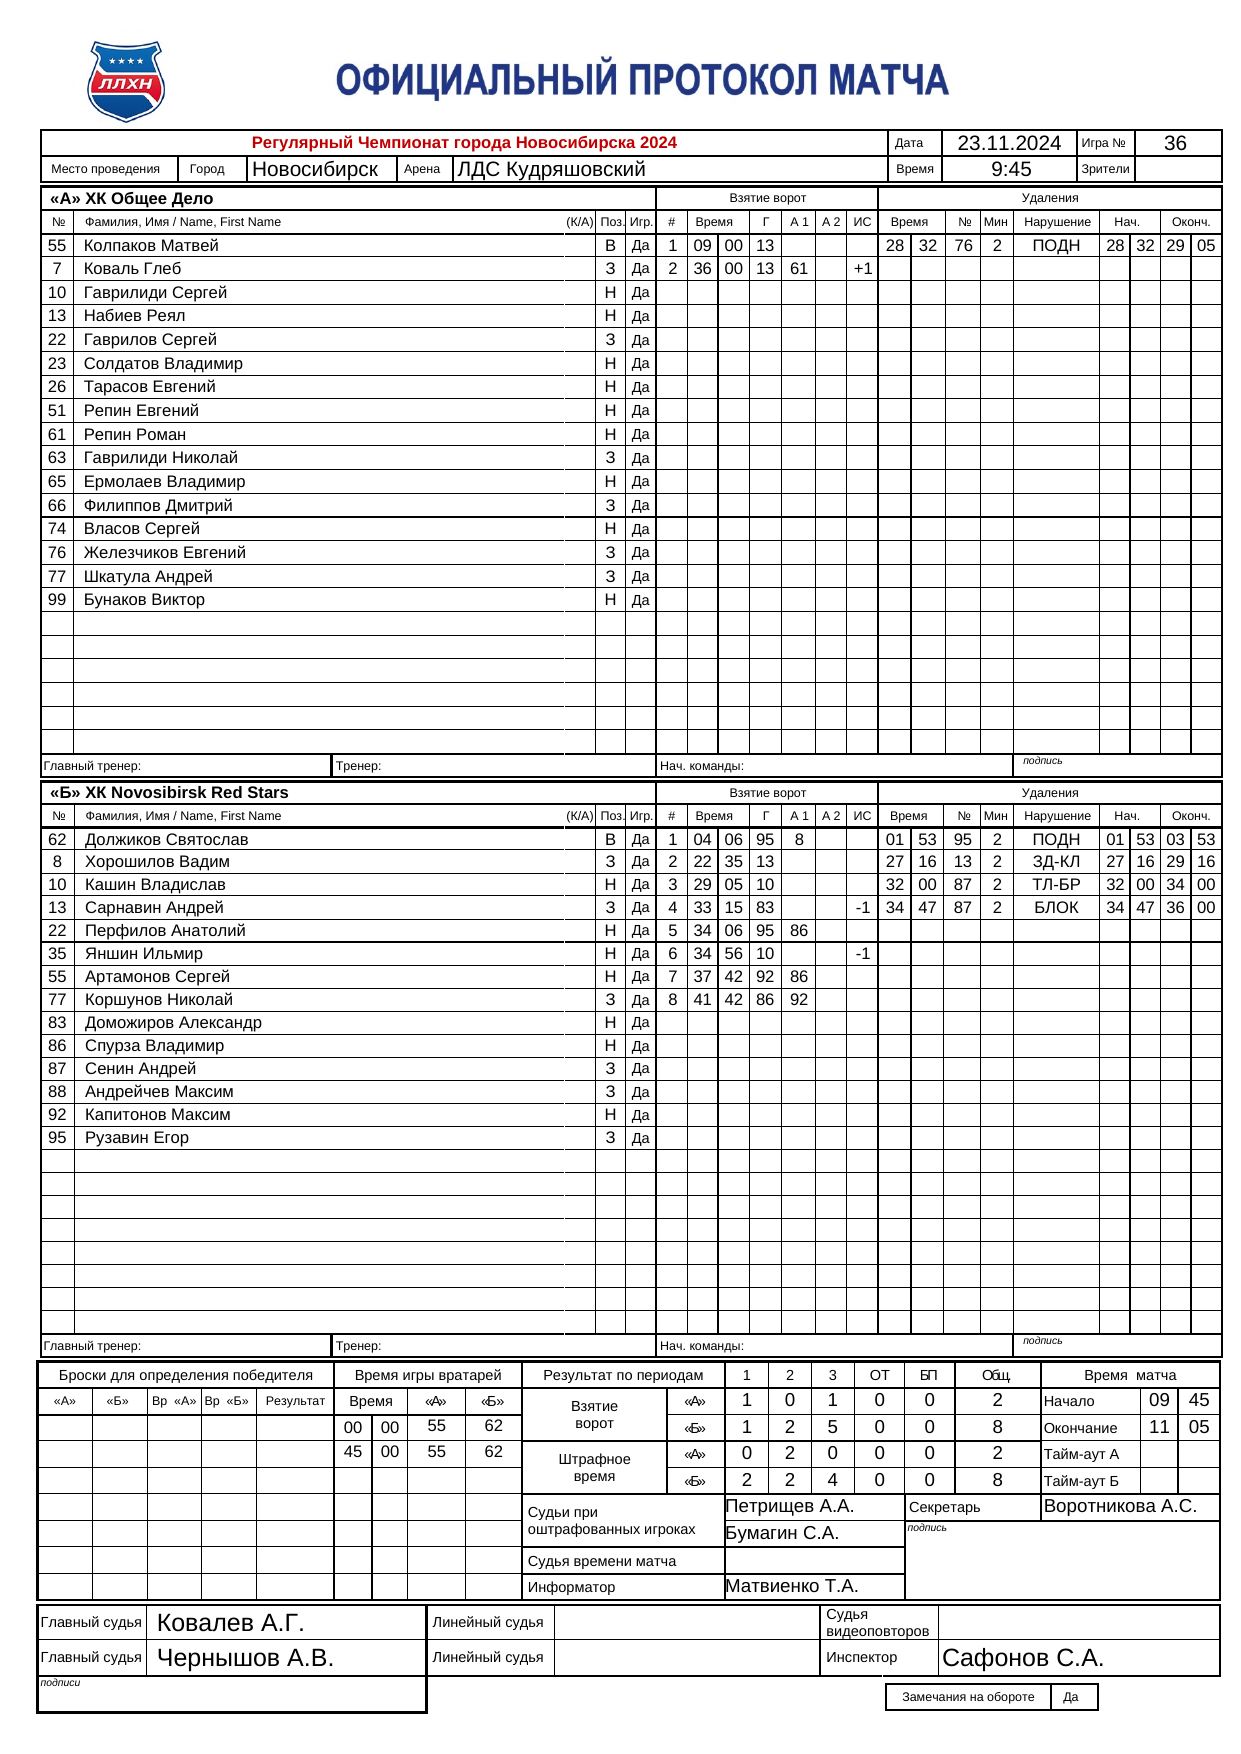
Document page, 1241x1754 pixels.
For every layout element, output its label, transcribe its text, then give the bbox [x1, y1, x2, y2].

table_cell Время [688, 211, 749, 233]
table_cell [816, 305, 846, 327]
table_cell 55 [42, 966, 74, 987]
table_cell [1192, 920, 1221, 941]
table_cell [750, 281, 781, 303]
table_cell З [596, 565, 625, 587]
table_cell Оконч. [1161, 805, 1221, 826]
table_cell Спурза Владимир [75, 1035, 564, 1057]
table_cell [596, 1173, 625, 1195]
table_cell [879, 1311, 910, 1333]
table_header Удаления [879, 188, 1221, 209]
table_cell [750, 1104, 781, 1126]
table_cell 00 [373, 1416, 407, 1440]
table_cell [750, 683, 781, 706]
table_cell [750, 612, 781, 634]
table_cell [719, 588, 749, 611]
table_cell [719, 1265, 749, 1287]
table_cell 95 [42, 1127, 74, 1149]
table_cell [782, 1127, 815, 1149]
table_cell [75, 1150, 564, 1172]
table_cell [946, 281, 980, 303]
table_cell [688, 518, 717, 540]
table_cell [657, 1311, 687, 1333]
table_cell [565, 1242, 595, 1264]
table_cell «А» [668, 1442, 724, 1467]
table_cell Да [626, 328, 655, 351]
table_cell Время [879, 211, 945, 233]
table_cell [981, 966, 1013, 987]
table_cell [981, 1242, 1013, 1264]
table_cell [750, 470, 781, 493]
table_cell [1100, 707, 1129, 729]
table_cell [428, 1677, 882, 1711]
table_cell [946, 588, 980, 611]
table_cell [816, 588, 846, 611]
table_cell 95 [750, 920, 781, 941]
table_cell [657, 707, 687, 729]
table_cell [782, 446, 815, 469]
table_cell [565, 1150, 595, 1172]
table_cell [750, 494, 781, 516]
table_cell [565, 943, 595, 964]
table_cell 00 [1192, 874, 1221, 895]
table_cell [782, 494, 815, 516]
table_cell [688, 1058, 717, 1079]
table_cell [847, 874, 877, 895]
table_cell [912, 612, 945, 634]
table_cell 10 [750, 943, 781, 964]
table_cell [148, 1468, 201, 1493]
table_cell [148, 1441, 201, 1467]
table_cell 10 [42, 874, 74, 895]
table_cell Да [626, 446, 655, 469]
table_cell [782, 423, 815, 445]
table_cell [816, 328, 846, 351]
table_cell 2 [956, 1389, 1040, 1413]
table_cell [750, 1288, 781, 1310]
table_header Удаления [879, 783, 1221, 803]
table_cell [1014, 470, 1099, 493]
table_cell 29 [688, 874, 717, 895]
table_cell [981, 588, 1013, 611]
table_cell [93, 1468, 147, 1493]
table_cell 05 [1192, 235, 1221, 256]
table_cell [1131, 1012, 1160, 1033]
table_cell [1131, 565, 1160, 587]
table_cell [750, 588, 781, 611]
table_cell [981, 920, 1013, 941]
table_cell 87 [944, 874, 980, 895]
table_header 23.11.2024 [943, 131, 1076, 155]
table_cell [1131, 257, 1160, 280]
table_cell Да [626, 235, 655, 256]
table_cell 2 [657, 257, 687, 280]
table_cell [1161, 730, 1190, 753]
table_cell [847, 636, 877, 658]
table_cell [847, 1012, 877, 1033]
table_cell [1100, 1035, 1129, 1057]
table_cell [1161, 446, 1190, 469]
table_cell [1014, 352, 1099, 374]
table_cell [1192, 1288, 1221, 1310]
table_cell [981, 1219, 1013, 1241]
table_cell [39, 1416, 92, 1440]
table_cell [816, 1035, 846, 1057]
table_cell [565, 920, 595, 941]
table_cell [719, 1196, 749, 1218]
table_cell [750, 1127, 781, 1149]
table_cell Да [626, 399, 655, 422]
table_cell [782, 850, 815, 872]
table_cell [946, 305, 980, 327]
table_cell [719, 1219, 749, 1241]
table_header 2 [769, 1363, 811, 1387]
table_cell Судья видеоповторов [821, 1606, 938, 1639]
table_cell [75, 1219, 564, 1241]
table_cell 88 [42, 1081, 74, 1103]
table_cell [1192, 352, 1221, 374]
table_cell [782, 1311, 815, 1333]
table_cell [782, 1012, 815, 1033]
table_cell [816, 494, 846, 516]
table_cell [816, 989, 846, 1011]
table_cell Нарушение [1014, 805, 1099, 826]
table_cell [42, 1173, 74, 1195]
table_cell [657, 281, 687, 303]
table_cell Гаврилов Сергей [74, 328, 564, 351]
table_cell [883, 1677, 1220, 1681]
table_cell [816, 1058, 846, 1079]
table_cell [946, 518, 980, 540]
table_cell 32 [879, 874, 910, 895]
table_cell Да [626, 850, 655, 872]
table_cell [74, 683, 564, 706]
table_cell [782, 518, 815, 540]
table_cell [257, 1494, 333, 1520]
table_cell [719, 494, 749, 516]
table_cell [912, 423, 945, 445]
table_cell 0 [855, 1415, 904, 1440]
table_cell [1161, 494, 1190, 516]
table_cell Да [626, 376, 655, 398]
table_cell [847, 730, 877, 753]
table_cell 47 [912, 896, 943, 918]
table_cell [148, 1574, 201, 1599]
table_cell [1192, 541, 1221, 564]
table_cell Да [626, 1104, 655, 1126]
table_cell Да [626, 966, 655, 987]
table_cell [565, 874, 595, 895]
table_cell [373, 1468, 407, 1493]
table_cell [42, 1219, 74, 1241]
table_cell [912, 376, 945, 398]
table_cell [1100, 683, 1129, 706]
table_cell [1161, 399, 1190, 422]
table_cell [912, 1311, 943, 1333]
table_cell [688, 1104, 717, 1126]
table_cell [1014, 1150, 1099, 1172]
table_cell [912, 1012, 943, 1033]
table_cell 13 [42, 305, 73, 327]
table_cell Фамилия, Имя / Name, First Name [75, 805, 565, 826]
table_cell Нач. команды: [657, 755, 1012, 776]
table_cell [847, 281, 877, 303]
table_cell [879, 1058, 910, 1079]
table_cell [981, 376, 1013, 398]
table_cell [42, 659, 73, 682]
table_cell [1100, 376, 1129, 398]
table_cell [981, 257, 1013, 280]
table_cell [1161, 1311, 1190, 1333]
table_cell [1014, 920, 1099, 941]
table_cell [719, 1012, 749, 1033]
table_cell [879, 352, 910, 374]
table_cell [1014, 1127, 1099, 1149]
table_cell [847, 966, 877, 987]
table_cell [816, 376, 846, 398]
table_cell 74 [42, 518, 73, 540]
table_cell [93, 1494, 147, 1520]
table_cell [1100, 943, 1129, 964]
table_cell «А» [668, 1389, 724, 1413]
table_cell Рузавин Егор [75, 1127, 564, 1149]
table_cell Н [596, 376, 625, 398]
table_cell [879, 257, 910, 280]
table_cell [946, 707, 980, 729]
table_cell [93, 1574, 147, 1599]
table_cell 33 [688, 896, 717, 918]
table_cell [816, 1012, 846, 1033]
table_cell 62 [466, 1441, 521, 1467]
table_header Время игры вратарей [335, 1363, 521, 1387]
table_cell [981, 352, 1013, 374]
table_cell [1192, 281, 1221, 303]
table_cell [1131, 1081, 1160, 1103]
table_cell [1014, 1173, 1099, 1195]
table_cell [816, 565, 846, 587]
table_cell Оконч. [1161, 211, 1221, 233]
table_cell [847, 1150, 877, 1172]
table_cell 16 [912, 850, 943, 872]
table_cell [1014, 446, 1099, 469]
table_cell [1192, 1150, 1221, 1172]
table_cell [1100, 470, 1129, 493]
table_cell [626, 659, 655, 682]
table_cell [847, 1127, 877, 1149]
table_cell [912, 328, 945, 351]
table_cell [1100, 1173, 1129, 1195]
table_cell [688, 399, 717, 422]
table_cell [750, 446, 781, 469]
table_cell [782, 281, 815, 303]
table_cell [981, 1196, 1013, 1218]
table_cell [1161, 565, 1190, 587]
table_cell Капитонов Максим [75, 1104, 564, 1126]
table_cell 32 [1131, 235, 1160, 256]
table_cell [816, 920, 846, 941]
table_cell [847, 1311, 877, 1333]
table_cell [1014, 1035, 1099, 1057]
table_header БП [905, 1363, 954, 1387]
table_cell Результат [257, 1389, 333, 1413]
table_cell 32 [1100, 874, 1129, 895]
table_cell 86 [42, 1035, 74, 1057]
table_cell Нач. команды: [657, 1335, 1012, 1356]
table_cell [946, 328, 980, 351]
table_cell Да [626, 281, 655, 303]
table_cell [1100, 494, 1129, 516]
table_cell [782, 1265, 815, 1287]
table_cell [981, 328, 1013, 351]
table_cell [847, 1081, 877, 1103]
table_cell З [596, 446, 625, 469]
table_cell [74, 730, 564, 753]
table_cell [912, 257, 945, 280]
table_cell [1192, 376, 1221, 398]
table_cell [782, 1196, 815, 1218]
table_cell [944, 966, 980, 987]
table_cell [1100, 730, 1129, 753]
table_cell [688, 683, 717, 706]
table_cell [626, 1242, 655, 1264]
table_cell [816, 541, 846, 564]
table_cell [912, 494, 945, 516]
table_cell Да [626, 541, 655, 564]
table_cell [782, 470, 815, 493]
table_cell 42 [719, 966, 749, 987]
table_cell [1192, 1012, 1221, 1033]
table_cell [981, 1265, 1013, 1287]
table_cell [1131, 1127, 1160, 1149]
table_cell [657, 683, 687, 706]
table_cell [816, 1219, 846, 1241]
table_cell [657, 1035, 687, 1057]
table_cell [1014, 399, 1099, 422]
table_cell [816, 966, 846, 987]
table_cell Да [626, 1127, 655, 1149]
table_cell [1161, 1265, 1190, 1287]
table_cell [946, 730, 980, 753]
table_cell [981, 1288, 1013, 1310]
table_header ОТ [855, 1363, 904, 1387]
table_cell [912, 1104, 943, 1126]
table_cell 1 [812, 1389, 854, 1413]
table_cell 5 [657, 920, 687, 941]
table_cell [565, 281, 595, 303]
table_cell подпись [1014, 1335, 1221, 1356]
table_cell [1100, 1058, 1129, 1079]
table_cell 37 [688, 966, 717, 987]
table_cell 35 [42, 943, 74, 964]
table_cell 35 [719, 850, 749, 872]
table_cell А 2 [816, 805, 846, 826]
table_cell [1014, 423, 1099, 445]
table_cell [1100, 1150, 1129, 1172]
table_cell [1100, 305, 1129, 327]
table_cell [688, 1081, 717, 1103]
table_cell [719, 423, 749, 445]
table_cell [1100, 588, 1129, 611]
table_cell [565, 352, 595, 374]
table_cell [39, 1521, 92, 1546]
table_cell [688, 1311, 717, 1333]
table_cell [1179, 1441, 1219, 1467]
table_cell «Б» [93, 1389, 147, 1413]
table_cell [74, 707, 564, 729]
table_cell [879, 399, 910, 422]
table_header Общ. [956, 1363, 1040, 1387]
table_cell [688, 541, 717, 564]
table_cell Набиев Реял [74, 305, 564, 327]
table_cell [981, 707, 1013, 729]
table_cell Н [596, 423, 625, 445]
table_cell [1161, 328, 1190, 351]
table_cell [719, 1288, 749, 1310]
table_cell [1014, 943, 1099, 964]
table_cell [782, 1058, 815, 1079]
table_cell [946, 683, 980, 706]
table_cell З [596, 328, 625, 351]
table_cell 7 [657, 966, 687, 987]
table_cell [726, 1548, 904, 1573]
table_cell [202, 1468, 256, 1493]
table_cell [42, 1288, 74, 1310]
table_cell [946, 636, 980, 658]
table_cell [719, 565, 749, 587]
table_cell [719, 1035, 749, 1057]
table_cell [1192, 730, 1221, 753]
table_cell Главный судья [39, 1640, 146, 1675]
table_cell [912, 659, 945, 682]
table_cell [782, 588, 815, 611]
table_cell Нач. [1100, 805, 1160, 826]
table_cell [1161, 1196, 1190, 1218]
table_cell [847, 376, 877, 398]
table_cell [981, 305, 1013, 327]
table_cell [596, 612, 625, 634]
table_cell [42, 1242, 74, 1264]
table_cell Н [596, 874, 625, 895]
table_cell 87 [944, 896, 980, 918]
table_cell З [596, 989, 625, 1011]
table_cell [202, 1441, 256, 1467]
table_cell [565, 1219, 595, 1241]
table_cell [1100, 659, 1129, 682]
table_header Взятие ворот [657, 783, 877, 803]
table_cell А 1 [782, 211, 815, 233]
table_cell [847, 1219, 877, 1241]
table_cell [847, 850, 877, 872]
table_cell [946, 612, 980, 634]
table_cell [565, 896, 595, 918]
table_cell [719, 1242, 749, 1264]
table_cell 10 [750, 874, 781, 895]
table_cell [565, 423, 595, 445]
table_cell [42, 1196, 74, 1218]
table_cell [944, 943, 980, 964]
table_cell Хорошилов Вадим [75, 850, 564, 872]
table_cell [657, 730, 687, 753]
table_cell Судьи при оштрафованных игроках [523, 1495, 724, 1546]
table_cell [626, 1150, 655, 1172]
table_cell ПОДН [1014, 829, 1099, 849]
table_cell [750, 305, 781, 327]
table_cell [1014, 1288, 1099, 1310]
table_cell 22 [688, 850, 717, 872]
table_cell Тренер: [333, 755, 655, 776]
table_cell [1131, 943, 1160, 964]
table_cell 55 [408, 1416, 465, 1440]
table_cell [847, 305, 877, 327]
table_cell [912, 1173, 943, 1195]
table_cell [1161, 683, 1190, 706]
table_cell [750, 328, 781, 351]
table_cell 86 [782, 966, 815, 987]
table_cell 28 [879, 235, 910, 256]
table_cell Колпаков Матвей [74, 235, 564, 256]
table_cell 77 [42, 989, 74, 1011]
table_cell [335, 1521, 371, 1546]
table_cell [912, 1081, 943, 1103]
table_cell 53 [1192, 829, 1221, 849]
table_cell Да [626, 1012, 655, 1033]
table_cell 0 [905, 1415, 954, 1440]
table_cell 1 [726, 1415, 768, 1440]
table_cell 2 [981, 829, 1013, 849]
table_cell [879, 636, 910, 658]
table_cell [1014, 1242, 1099, 1264]
table_cell [816, 896, 846, 918]
table_cell [847, 446, 877, 469]
table_cell [1131, 305, 1160, 327]
table_cell 34 [688, 920, 717, 941]
table_cell Да [626, 518, 655, 540]
table_cell [565, 1173, 595, 1195]
table_cell [657, 1288, 687, 1310]
table_cell [688, 588, 717, 611]
table_cell [981, 1058, 1013, 1079]
table_cell [1131, 1219, 1160, 1241]
table_cell [981, 1035, 1013, 1057]
table_cell [782, 1081, 815, 1103]
table_cell [688, 470, 717, 493]
table_cell [944, 1265, 980, 1287]
table_cell Окончание [1042, 1415, 1140, 1440]
table_cell 4 [657, 896, 687, 918]
table_cell 06 [719, 829, 749, 849]
table_cell [626, 707, 655, 729]
table_cell [596, 1219, 625, 1241]
table_cell [1161, 281, 1190, 303]
table_cell [816, 423, 846, 445]
table_cell Репин Евгений [74, 399, 564, 422]
table_cell [944, 1012, 980, 1033]
table_cell [912, 399, 945, 422]
table_cell [879, 1219, 910, 1241]
table_cell [657, 1242, 687, 1264]
table_cell [1131, 1196, 1160, 1218]
table_cell ПОДН [1014, 235, 1099, 256]
table_cell [42, 707, 73, 729]
table_cell [1100, 1288, 1129, 1310]
table_cell [912, 920, 943, 941]
table_cell [719, 1173, 749, 1195]
table_cell [946, 352, 980, 374]
table_cell [750, 1311, 781, 1333]
table_cell [335, 1574, 371, 1599]
table_cell 01 [1100, 829, 1129, 849]
table_cell [816, 1196, 846, 1218]
table_cell [782, 1173, 815, 1195]
table_cell 01 [879, 829, 910, 849]
table_cell Линейный судья [428, 1606, 554, 1639]
table_cell [1100, 966, 1129, 987]
table_cell [1161, 612, 1190, 634]
table_cell [944, 1127, 980, 1149]
table_cell [1192, 1265, 1221, 1287]
table_cell Главный тренер: [42, 755, 330, 776]
table_cell [782, 1242, 815, 1264]
table_cell [1192, 1173, 1221, 1195]
table_cell [1099, 1682, 1220, 1711]
table_cell [1192, 612, 1221, 634]
table_cell [373, 1494, 407, 1520]
table_cell Н [596, 1035, 625, 1057]
table_cell Игр. [626, 211, 655, 233]
table_cell [657, 328, 687, 351]
table_cell [626, 1265, 655, 1287]
table_cell [1131, 730, 1160, 753]
table_cell [750, 423, 781, 445]
table_cell [816, 1150, 846, 1172]
table_cell [39, 1547, 92, 1573]
table_cell 13 [750, 850, 781, 872]
table_cell «А» [408, 1389, 465, 1413]
table_cell [782, 1104, 815, 1126]
table_cell [847, 612, 877, 634]
table_cell [816, 1081, 846, 1103]
table_cell [981, 446, 1013, 469]
table_cell [879, 305, 910, 327]
table_cell 77 [42, 565, 73, 587]
table_cell 2 [981, 874, 1013, 895]
table_cell [565, 1035, 595, 1057]
table_cell Да [626, 989, 655, 1011]
table_cell [1161, 920, 1190, 941]
table_cell [847, 707, 877, 729]
table_cell 45 [1179, 1389, 1219, 1413]
table_cell ТЛ-БР [1014, 874, 1099, 895]
table_cell 05 [719, 874, 749, 895]
table_cell [912, 707, 945, 729]
table_cell [719, 707, 749, 729]
table_cell [816, 1242, 846, 1264]
table_cell 0 [905, 1442, 954, 1467]
table_cell [879, 281, 910, 303]
table_cell [565, 541, 595, 564]
table_cell [555, 1640, 819, 1675]
table_cell [750, 659, 781, 682]
table_cell [939, 1606, 1219, 1639]
table_cell 66 [42, 494, 73, 516]
table_cell Новосибирск [248, 157, 396, 181]
table_cell [1014, 707, 1099, 729]
table_cell [657, 565, 687, 587]
table_cell [657, 1012, 687, 1033]
table_cell 87 [42, 1058, 74, 1079]
table_cell 0 [905, 1468, 954, 1493]
table_cell 36 [1161, 896, 1190, 918]
table_cell 83 [42, 1012, 74, 1033]
table_cell [202, 1547, 256, 1573]
table_cell [912, 1219, 943, 1241]
table_cell [93, 1416, 147, 1440]
table_cell [626, 636, 655, 658]
table_cell [1141, 1468, 1177, 1493]
table_cell [879, 328, 910, 351]
table_cell [847, 494, 877, 516]
table_cell [879, 541, 910, 564]
table_cell Н [596, 920, 625, 941]
table_cell 05 [1179, 1415, 1219, 1440]
table_cell [688, 1127, 717, 1149]
table_cell [750, 399, 781, 422]
table_cell [750, 565, 781, 587]
table_cell [782, 1035, 815, 1057]
table_cell [1131, 1104, 1160, 1126]
table_cell [847, 920, 877, 941]
table_cell Филиппов Дмитрий [74, 494, 564, 516]
table_cell -1 [847, 896, 877, 918]
table_cell 22 [42, 328, 73, 351]
table_cell [750, 707, 781, 729]
table_cell [74, 659, 564, 682]
table_cell [565, 305, 595, 327]
table_cell 3 [657, 874, 687, 895]
table_cell [719, 305, 749, 327]
table_cell [565, 659, 595, 682]
table_cell [944, 1311, 980, 1333]
table_cell Н [596, 281, 625, 303]
table_cell Город [179, 157, 246, 181]
table_cell [1014, 281, 1099, 303]
table_cell [981, 470, 1013, 493]
table_cell [847, 659, 877, 682]
table_cell [565, 470, 595, 493]
table_cell [1131, 470, 1160, 493]
table_cell 1 [726, 1389, 768, 1413]
table_cell [879, 612, 910, 634]
picture [5, 28, 1179, 129]
table_cell [750, 636, 781, 658]
table_cell 00 [719, 257, 749, 280]
table_cell [1131, 423, 1160, 445]
table_cell Информатор [523, 1575, 724, 1599]
table_cell [946, 565, 980, 587]
table_cell 8 [42, 850, 74, 872]
table_cell [42, 730, 73, 753]
table_cell [981, 565, 1013, 587]
table_cell [879, 989, 910, 1011]
table_cell [946, 399, 980, 422]
table_cell [847, 1173, 877, 1195]
table_cell [1161, 1288, 1190, 1310]
table_cell [1014, 1265, 1099, 1287]
table_cell Н [596, 305, 625, 327]
table_cell [1161, 966, 1190, 987]
table_cell Бунаков Виктор [74, 588, 564, 611]
table_cell [912, 1150, 943, 1172]
table_cell [946, 446, 980, 469]
table_cell [1161, 423, 1190, 445]
table_cell 41 [688, 989, 717, 1011]
table_cell [912, 446, 945, 469]
table_cell ИС [847, 805, 877, 826]
table_cell Матвиенко Т.А. [726, 1575, 904, 1599]
table_cell 13 [750, 257, 781, 280]
table_cell 13 [42, 896, 74, 918]
table_cell [816, 730, 846, 753]
table_cell [879, 588, 910, 611]
table_cell А 2 [816, 211, 846, 233]
table_cell [946, 494, 980, 516]
table_cell [657, 1219, 687, 1241]
table_cell [688, 1265, 717, 1287]
table_cell 8 [782, 829, 815, 849]
table_cell Перфилов Анатолий [75, 920, 564, 941]
table_cell [257, 1547, 333, 1573]
table_cell [816, 399, 846, 422]
table_cell [565, 707, 595, 729]
table_cell [657, 1196, 687, 1218]
table_cell [1131, 659, 1160, 682]
table_cell [657, 659, 687, 682]
table_cell [816, 612, 846, 634]
table_cell [782, 305, 815, 327]
table_cell БЛОК [1014, 896, 1099, 918]
table_cell 55 [42, 235, 73, 256]
table_cell Коваль Глеб [74, 257, 564, 280]
table_cell [688, 707, 717, 729]
table_cell [1192, 659, 1221, 682]
table_cell [657, 352, 687, 374]
table_cell [1161, 1104, 1190, 1126]
table_cell [879, 1035, 910, 1057]
table_cell 62 [466, 1416, 521, 1440]
table_cell [879, 1173, 910, 1195]
table_cell подпись [906, 1522, 1219, 1599]
table_cell [750, 1012, 781, 1033]
table_cell [981, 683, 1013, 706]
table_cell Власов Сергей [74, 518, 564, 540]
table_cell [981, 1127, 1013, 1149]
table_cell [782, 1219, 815, 1241]
table_cell [981, 1173, 1013, 1195]
table_cell [1100, 565, 1129, 587]
table_cell [847, 1265, 877, 1287]
table_cell Н [596, 399, 625, 422]
table_cell З [596, 896, 625, 918]
table_cell [816, 829, 846, 849]
table_cell [1131, 446, 1160, 469]
table_cell [1131, 494, 1160, 516]
table_header Да [1052, 1685, 1097, 1709]
table_cell [202, 1416, 256, 1440]
table_cell [408, 1547, 465, 1573]
table_cell [879, 1265, 910, 1287]
table_cell [847, 989, 877, 1011]
table_cell [944, 920, 980, 941]
table_cell [565, 446, 595, 469]
table_cell [1192, 494, 1221, 516]
table_cell [1014, 257, 1099, 280]
table_cell [1131, 1058, 1160, 1079]
table_cell Мин [981, 211, 1013, 233]
table_cell [565, 235, 595, 256]
table_cell [847, 1196, 877, 1218]
table_cell [847, 541, 877, 564]
table_cell [750, 1173, 781, 1195]
table_header Результат по периодам [523, 1363, 724, 1387]
table_cell [981, 989, 1013, 1011]
table_cell Чернышов А.В. [147, 1640, 425, 1675]
table_cell [626, 612, 655, 634]
table_cell [944, 989, 980, 1011]
table_cell [93, 1441, 147, 1467]
table_cell 03 [1161, 829, 1190, 849]
table_cell [74, 612, 564, 634]
table_cell [626, 1288, 655, 1310]
table_cell [719, 636, 749, 658]
table_cell [1100, 1196, 1129, 1218]
table_cell [1192, 399, 1221, 422]
table_cell [981, 1012, 1013, 1033]
table_cell [657, 1127, 687, 1149]
table_cell [1161, 470, 1190, 493]
table_cell [565, 565, 595, 587]
table_cell 00 [719, 235, 749, 256]
table_cell [912, 636, 945, 658]
table_cell [782, 896, 815, 918]
table_cell [1161, 1242, 1190, 1264]
table_cell [816, 683, 846, 706]
table_cell [879, 470, 910, 493]
table_cell 76 [42, 541, 73, 564]
table_cell [750, 730, 781, 753]
table_cell [1014, 659, 1099, 682]
table_cell [1192, 707, 1221, 729]
table_cell Да [626, 943, 655, 964]
table_cell [782, 328, 815, 351]
table_cell [1131, 1035, 1160, 1057]
table_cell [879, 565, 910, 587]
table_cell [657, 376, 687, 398]
table_cell Ковалев А.Г. [147, 1606, 425, 1639]
table_cell [981, 423, 1013, 445]
table_cell 47 [1131, 896, 1160, 918]
table_cell 8 [657, 989, 687, 1011]
table_cell [981, 541, 1013, 564]
table_cell [688, 1242, 717, 1264]
table_cell [750, 352, 781, 374]
table_cell [816, 352, 846, 374]
table_header «А» ХК Общее Дело [42, 188, 655, 209]
table_cell # [657, 805, 687, 826]
table_cell [719, 683, 749, 706]
table_cell [688, 1035, 717, 1057]
table_cell ЛДС Кудряшовский [454, 157, 887, 181]
table_cell [688, 305, 717, 327]
table_cell Время [688, 805, 749, 826]
table_cell [1141, 1441, 1177, 1467]
table_cell [912, 352, 945, 374]
table_cell [1131, 707, 1160, 729]
table_cell Арена [398, 157, 452, 181]
table_cell [944, 1288, 980, 1310]
table_cell [946, 423, 980, 445]
table_cell [912, 588, 945, 611]
table_cell (К/А) [565, 211, 595, 233]
table_cell 95 [750, 829, 781, 849]
table_cell Кашин Владислав [75, 874, 564, 895]
table_cell [257, 1416, 333, 1440]
table_cell [750, 1058, 781, 1079]
table_cell [981, 494, 1013, 516]
table_cell 11 [1141, 1415, 1177, 1440]
table_cell [912, 730, 945, 753]
table_cell [657, 541, 687, 564]
table_cell [816, 659, 846, 682]
table_cell 55 [408, 1441, 465, 1467]
table_cell 27 [879, 850, 910, 872]
table_cell [782, 683, 815, 706]
table_cell [750, 1196, 781, 1218]
table_cell [782, 235, 815, 256]
table_cell [596, 1288, 625, 1310]
table_cell [1014, 683, 1099, 706]
table_cell [1131, 966, 1160, 987]
table_cell [93, 1521, 147, 1546]
table_cell Гаврилиди Сергей [74, 281, 564, 303]
table_cell [719, 541, 749, 564]
table_cell [657, 1150, 687, 1172]
table_cell Да [626, 352, 655, 374]
table_cell [657, 399, 687, 422]
table_cell 00 [1131, 874, 1160, 895]
table_cell [981, 659, 1013, 682]
table_cell [750, 1150, 781, 1172]
table_cell 61 [782, 257, 815, 280]
table_cell 0 [812, 1442, 854, 1467]
table_cell [1014, 636, 1099, 658]
table_cell [816, 1173, 846, 1195]
table_cell [912, 966, 943, 987]
table_cell [782, 565, 815, 587]
table_cell Да [626, 1081, 655, 1103]
table_cell 6 [657, 943, 687, 964]
table_cell [596, 636, 625, 658]
table_cell [565, 850, 595, 872]
table_cell Место проведения [42, 157, 177, 181]
table_header 1 [726, 1363, 768, 1387]
table_cell 53 [912, 829, 943, 849]
table_cell [1161, 989, 1190, 1011]
table_cell [912, 281, 945, 303]
table_cell [782, 612, 815, 634]
table_cell [688, 376, 717, 398]
table_cell [657, 470, 687, 493]
table_cell [1131, 1150, 1160, 1172]
table_cell [1192, 943, 1221, 964]
table_cell 29 [1161, 850, 1190, 872]
table_cell Гаврилиди Николай [74, 446, 564, 469]
table_cell 10 [42, 281, 73, 303]
table_cell 0 [769, 1389, 811, 1413]
table_cell [42, 1150, 74, 1172]
table_cell [626, 1219, 655, 1241]
table_cell [1131, 352, 1160, 374]
table_cell [257, 1468, 333, 1493]
table_cell [816, 943, 846, 964]
table_cell № [946, 211, 980, 233]
table_cell [1131, 1265, 1160, 1287]
table_cell [879, 494, 910, 516]
table_cell [816, 446, 846, 469]
table_cell [1192, 1242, 1221, 1264]
table_cell [596, 1196, 625, 1218]
table_cell Да [626, 1058, 655, 1079]
table_cell [1014, 565, 1099, 587]
table_cell [879, 1242, 910, 1264]
table_cell 9:45 [943, 157, 1076, 181]
table_cell [719, 518, 749, 540]
table_cell [1131, 588, 1160, 611]
table_cell [565, 1058, 595, 1079]
table_cell [688, 636, 717, 658]
table_cell [1131, 636, 1160, 658]
table_cell [1161, 376, 1190, 398]
table_cell [816, 636, 846, 658]
table_cell [1161, 943, 1190, 964]
table_cell Железчиков Евгений [74, 541, 564, 564]
table_cell [816, 1265, 846, 1287]
table_cell [1161, 1081, 1190, 1103]
table_cell [944, 1104, 980, 1126]
table_cell [626, 683, 655, 706]
table_cell [1131, 541, 1160, 564]
table_cell [719, 446, 749, 469]
table_cell 23 [42, 352, 73, 374]
table_cell [981, 612, 1013, 634]
table_cell [688, 1196, 717, 1218]
table_cell 09 [1141, 1389, 1177, 1413]
table_cell [688, 328, 717, 351]
table_cell [816, 281, 846, 303]
table_cell [719, 659, 749, 682]
table_cell (К/А) [565, 805, 595, 826]
table_cell [750, 1081, 781, 1103]
table_cell [565, 494, 595, 516]
table_cell 2 [769, 1468, 811, 1493]
table_cell Секретарь [906, 1495, 1040, 1520]
table_cell № [944, 805, 980, 826]
table_cell 0 [855, 1468, 904, 1493]
table_cell [466, 1468, 521, 1493]
table_cell [1179, 1468, 1219, 1493]
table_cell [946, 470, 980, 493]
table_cell [912, 1242, 943, 1264]
table_cell [782, 541, 815, 564]
table_cell [565, 1196, 595, 1218]
table_cell [1192, 1035, 1221, 1057]
table_cell Игр. [626, 805, 655, 826]
table_cell [657, 1058, 687, 1079]
table_cell [657, 1104, 687, 1126]
table_cell [1014, 376, 1099, 398]
table_cell [1014, 494, 1099, 516]
table_cell Солдатов Владимир [74, 352, 564, 374]
table_cell [912, 541, 945, 564]
table_cell [148, 1416, 201, 1440]
table_cell [1192, 989, 1221, 1011]
table_cell Главный тренер: [42, 1335, 330, 1356]
table_cell [1100, 423, 1129, 445]
table_cell [879, 1288, 910, 1310]
table_cell [39, 1468, 92, 1493]
table_cell Бумагин С.А. [726, 1521, 904, 1546]
table_cell Да [626, 257, 655, 280]
table_cell [816, 707, 846, 729]
table_cell 99 [42, 588, 73, 611]
table_cell [565, 399, 595, 422]
table_cell 2 [726, 1468, 768, 1493]
table_cell [1100, 1104, 1129, 1126]
table_cell З [596, 541, 625, 564]
table_cell [1014, 730, 1099, 753]
table_cell [1192, 518, 1221, 540]
table_cell [466, 1547, 521, 1573]
table_cell [816, 1288, 846, 1310]
table_cell [565, 966, 595, 987]
table_cell Тайм-аут Б [1042, 1468, 1140, 1493]
table_cell [946, 659, 980, 682]
table_cell [847, 1058, 877, 1079]
table_cell [1192, 1219, 1221, 1241]
table_cell [565, 1012, 595, 1033]
table_cell 86 [750, 989, 781, 1011]
table_cell Андрейчев Максим [75, 1081, 564, 1103]
table_cell Да [626, 565, 655, 587]
table_cell [688, 1288, 717, 1310]
table_cell [719, 612, 749, 634]
table_cell [565, 518, 595, 540]
table_cell [1161, 518, 1190, 540]
table_cell [1014, 1219, 1099, 1241]
table_cell Г [750, 805, 781, 826]
table_cell подписи [39, 1677, 425, 1711]
table_cell [1192, 423, 1221, 445]
table_cell Н [596, 588, 625, 611]
table_cell [1131, 518, 1160, 540]
table_cell [565, 257, 595, 280]
table_cell [42, 1265, 74, 1287]
table_cell 15 [719, 896, 749, 918]
table_cell [688, 1219, 717, 1241]
table_cell # [657, 211, 687, 233]
table_cell 22 [42, 920, 74, 941]
table_cell [565, 1311, 595, 1333]
table_cell [555, 1606, 819, 1639]
table_cell 13 [944, 850, 980, 872]
table_cell [847, 565, 877, 587]
table_cell [1131, 1173, 1160, 1195]
table_cell [912, 470, 945, 493]
table_cell [847, 1242, 877, 1264]
table_cell [879, 730, 910, 753]
table_cell 63 [42, 446, 73, 469]
table_cell 62 [42, 829, 74, 849]
table_cell Яншин Ильмир [75, 943, 564, 964]
table_cell [202, 1574, 256, 1599]
table_cell 95 [944, 829, 980, 849]
table_cell Н [596, 1012, 625, 1033]
table_cell [912, 1035, 943, 1057]
table_cell Время [879, 805, 943, 826]
table_cell Да [626, 494, 655, 516]
table_cell [981, 518, 1013, 540]
table_cell Сафонов С.А. [939, 1640, 1219, 1675]
table_cell [1014, 1058, 1099, 1079]
table_cell [981, 1104, 1013, 1126]
table_cell [879, 1150, 910, 1172]
table_cell [1161, 1012, 1190, 1033]
table_cell [565, 1081, 595, 1103]
table_cell 53 [1131, 829, 1160, 849]
table_cell [782, 659, 815, 682]
table_cell [847, 683, 877, 706]
table_header Игра № [1078, 131, 1134, 155]
table_cell [1100, 989, 1129, 1011]
table_cell 00 [373, 1441, 407, 1467]
table_cell [879, 943, 910, 964]
table_cell Фамилия, Имя / Name, First Name [74, 211, 565, 233]
table_cell [912, 943, 943, 964]
table_cell «Б» [668, 1415, 724, 1440]
table_cell [816, 850, 846, 872]
table_cell [912, 1288, 943, 1310]
table_cell [1192, 1104, 1221, 1126]
table_cell [1161, 659, 1190, 682]
table_cell [1192, 1127, 1221, 1149]
table_cell [879, 1104, 910, 1126]
table_cell [1100, 1265, 1129, 1287]
table_cell [1131, 1311, 1160, 1333]
table_cell [981, 281, 1013, 303]
table_cell [981, 1311, 1013, 1333]
table_cell [816, 874, 846, 895]
table_header Взятие ворот [657, 188, 877, 209]
table_cell [816, 257, 846, 280]
table_cell [847, 518, 877, 540]
table_cell [1131, 612, 1160, 634]
table_cell [1161, 707, 1190, 729]
table_cell [596, 707, 625, 729]
table_cell [565, 730, 595, 753]
table_cell [688, 730, 717, 753]
table_cell [981, 1150, 1013, 1172]
table_cell [912, 518, 945, 540]
table_cell [596, 1265, 625, 1287]
table_cell 32 [912, 235, 945, 256]
table_cell [719, 1127, 749, 1149]
table_cell З [596, 850, 625, 872]
table_cell [1192, 588, 1221, 611]
table_cell [466, 1521, 521, 1546]
table_cell [1136, 157, 1221, 181]
table_cell [1014, 966, 1099, 987]
table_cell З [596, 257, 625, 280]
table_cell Нач. [1100, 211, 1160, 233]
table_cell [75, 1196, 564, 1218]
table_cell [408, 1468, 465, 1493]
table_cell [148, 1494, 201, 1520]
table_cell [719, 1058, 749, 1079]
table_cell [750, 1035, 781, 1057]
table_cell [657, 446, 687, 469]
table_cell [1100, 1242, 1129, 1264]
table_cell [946, 541, 980, 564]
table_cell Да [626, 874, 655, 895]
table_cell [688, 423, 717, 445]
table_cell [1014, 328, 1099, 351]
table_cell [1131, 920, 1160, 941]
table_cell Вр «А» [148, 1389, 201, 1413]
table_cell Да [626, 829, 655, 849]
table_cell Да [626, 896, 655, 918]
table_cell [1100, 1012, 1129, 1033]
table_cell [816, 1311, 846, 1333]
table_cell [408, 1574, 465, 1599]
table_cell [1161, 352, 1190, 374]
table_cell [657, 305, 687, 327]
table_cell 7 [42, 257, 73, 280]
table_cell Н [596, 1104, 625, 1126]
table_cell [816, 235, 846, 256]
table_cell [782, 399, 815, 422]
table_cell [657, 494, 687, 516]
table_cell Н [596, 470, 625, 493]
table_cell [847, 1288, 877, 1310]
table_cell З [596, 494, 625, 516]
table_cell [596, 1311, 625, 1333]
table_cell ЗД-КЛ [1014, 850, 1099, 872]
table_cell [1100, 352, 1129, 374]
table_cell [1100, 920, 1129, 941]
table_cell [565, 989, 595, 1011]
table_cell [42, 612, 73, 634]
table_cell [847, 588, 877, 611]
table_cell Сенин Андрей [75, 1058, 564, 1079]
table_cell 04 [688, 829, 717, 849]
table_cell [782, 352, 815, 374]
table_cell [688, 659, 717, 682]
table_cell [688, 1012, 717, 1033]
table_cell [335, 1468, 371, 1493]
table_cell [1161, 1173, 1190, 1195]
table_cell [981, 636, 1013, 658]
table_cell 92 [42, 1104, 74, 1126]
table_cell [1131, 328, 1160, 351]
table_cell 8 [956, 1468, 1040, 1493]
table_cell [1161, 541, 1190, 564]
table_cell [1100, 612, 1129, 634]
table_cell [1014, 305, 1099, 327]
table_cell В [596, 829, 625, 849]
table_cell 34 [1100, 896, 1129, 918]
table_header 36 [1136, 131, 1221, 155]
table_cell [565, 829, 595, 849]
table_cell [688, 1173, 717, 1195]
table_cell [946, 257, 980, 280]
table_cell Да [626, 423, 655, 445]
table_cell [202, 1494, 256, 1520]
table_cell [719, 352, 749, 374]
table_cell ИС [847, 211, 877, 233]
table_cell [1014, 1196, 1099, 1218]
table_cell [335, 1547, 371, 1573]
table_cell [42, 636, 73, 658]
table_cell [782, 636, 815, 658]
table_cell [719, 1150, 749, 1172]
table_cell [1131, 1242, 1160, 1264]
table_cell [816, 1104, 846, 1126]
table_cell 29 [1161, 235, 1190, 256]
table_cell [719, 1311, 749, 1333]
table_cell [1014, 1311, 1099, 1333]
table_cell Н [596, 966, 625, 987]
table_cell Шкатула Андрей [74, 565, 564, 587]
table_cell [816, 518, 846, 540]
table_cell [1100, 1311, 1129, 1333]
table_cell Судья времени матча [523, 1548, 724, 1573]
table_header Броски для определения победителя [39, 1363, 333, 1387]
table_cell [466, 1494, 521, 1520]
table_cell [1100, 1219, 1129, 1241]
table_cell [879, 659, 910, 682]
table_cell [657, 1265, 687, 1287]
table_cell [750, 518, 781, 540]
table_cell [42, 683, 73, 706]
table_cell [1131, 1288, 1160, 1310]
table_cell [626, 1196, 655, 1218]
table_cell 86 [782, 920, 815, 941]
table_cell [981, 943, 1013, 964]
table_cell [944, 1196, 980, 1218]
table_cell [750, 1219, 781, 1241]
table_cell [912, 565, 945, 587]
table_cell [719, 376, 749, 398]
table_cell [946, 376, 980, 398]
table_cell 51 [42, 399, 73, 422]
table_cell [257, 1521, 333, 1546]
table_cell 06 [719, 920, 749, 941]
table_cell [565, 1127, 595, 1149]
table_cell [782, 874, 815, 895]
table_header Замечания на обороте [887, 1685, 1050, 1709]
table_cell [1131, 281, 1160, 303]
table_cell [912, 989, 943, 1011]
table_cell З [596, 1081, 625, 1103]
table_cell [596, 730, 625, 753]
table_cell Да [626, 470, 655, 493]
table_header «Б» ХК Novosibirsk Red Stars [42, 783, 655, 803]
table_cell 34 [879, 896, 910, 918]
table_cell +1 [847, 257, 877, 280]
table_cell [466, 1574, 521, 1599]
table_cell [879, 518, 910, 540]
table_cell Репин Роман [74, 423, 564, 445]
table_cell [657, 423, 687, 445]
table_cell Н [596, 943, 625, 964]
table_cell [847, 423, 877, 445]
table_cell [981, 730, 1013, 753]
table_cell [944, 1081, 980, 1103]
table_cell 2 [769, 1442, 811, 1467]
table_cell Да [626, 920, 655, 941]
table_cell Линейный судья [428, 1640, 554, 1675]
table_cell 2 [956, 1442, 1040, 1467]
table_cell [1192, 1081, 1221, 1103]
table_cell 0 [726, 1442, 768, 1467]
table_cell [202, 1521, 256, 1546]
table_cell [688, 1150, 717, 1172]
table_cell «А» [39, 1389, 92, 1413]
table_cell [944, 1058, 980, 1079]
table_cell [1100, 281, 1129, 303]
table_cell 16 [1131, 850, 1160, 872]
table_cell [944, 1035, 980, 1057]
table_cell Да [626, 1035, 655, 1057]
table_cell [1161, 257, 1190, 280]
table_cell [1100, 1081, 1129, 1103]
table_cell [626, 1173, 655, 1195]
table_cell [373, 1574, 407, 1599]
table_cell [912, 1127, 943, 1149]
table_cell 34 [688, 943, 717, 964]
table_cell [257, 1574, 333, 1599]
table_cell 09 [688, 235, 717, 256]
table_cell 00 [1192, 896, 1221, 918]
table_cell [1192, 966, 1221, 987]
table_cell Главный судья [39, 1606, 146, 1639]
table_cell [657, 518, 687, 540]
table_cell [782, 730, 815, 753]
table_cell Начало [1042, 1389, 1140, 1413]
table_cell [879, 1012, 910, 1033]
table_cell [148, 1547, 201, 1573]
table_cell [1192, 636, 1221, 658]
table_cell Н [596, 352, 625, 374]
table_cell [408, 1521, 465, 1546]
table_cell [1192, 257, 1221, 280]
table_cell Петрищев А.А. [726, 1495, 904, 1520]
table_cell Ермолаев Владимир [74, 470, 564, 493]
table_cell [879, 966, 910, 987]
table_cell [75, 1265, 564, 1287]
table_cell Поз. [596, 805, 625, 826]
table_cell [565, 636, 595, 658]
table_cell [688, 612, 717, 634]
table_cell [944, 1173, 980, 1195]
table_cell [688, 565, 717, 587]
table_cell Доможиров Александр [75, 1012, 564, 1033]
table_cell 00 [335, 1416, 371, 1440]
table_cell [1192, 683, 1221, 706]
table_cell 56 [719, 943, 749, 964]
table_cell [657, 612, 687, 634]
table_cell [335, 1494, 371, 1520]
table_cell 5 [812, 1415, 854, 1440]
table_cell [596, 1150, 625, 1172]
table_cell [373, 1547, 407, 1573]
table_cell [39, 1441, 92, 1467]
table_cell Мин [981, 805, 1013, 826]
table_cell 4 [812, 1468, 854, 1493]
table_cell [657, 636, 687, 658]
table_header Дата [889, 131, 941, 155]
table_cell [565, 328, 595, 351]
table_cell [1100, 1127, 1129, 1149]
table_cell подпись [1014, 755, 1221, 776]
table_cell [847, 352, 877, 374]
table_cell [816, 470, 846, 493]
table_cell [1014, 612, 1099, 634]
table_cell [596, 659, 625, 682]
table_cell [1014, 588, 1099, 611]
table_cell 16 [1192, 850, 1221, 872]
table_header 3 [812, 1363, 854, 1387]
table_cell Штрафное время [523, 1442, 666, 1493]
table_cell 13 [750, 235, 781, 256]
table_cell [1192, 565, 1221, 587]
table_cell Г [750, 211, 781, 233]
table_cell [657, 588, 687, 611]
table_cell 0 [855, 1442, 904, 1467]
table_cell [912, 1265, 943, 1287]
table_cell [1192, 1311, 1221, 1333]
table_cell [719, 730, 749, 753]
table_cell [981, 399, 1013, 422]
table_cell [596, 1242, 625, 1264]
table_cell 2 [981, 896, 1013, 918]
table_cell 2 [981, 235, 1013, 256]
table_cell [879, 423, 910, 445]
table_cell [1131, 683, 1160, 706]
table_cell [39, 1574, 92, 1599]
table_cell [1192, 305, 1221, 327]
table_cell [981, 1081, 1013, 1103]
table_cell [93, 1547, 147, 1573]
table_cell «Б » [466, 1389, 521, 1413]
table_cell [1100, 257, 1129, 280]
table_cell [750, 541, 781, 564]
table_cell [75, 1311, 564, 1333]
table_cell [1131, 399, 1160, 422]
table_cell [879, 920, 910, 941]
table_cell [373, 1521, 407, 1546]
table_cell [879, 376, 910, 398]
table_cell [879, 446, 910, 469]
table_cell [847, 1104, 877, 1126]
table_cell [782, 943, 815, 964]
table_cell [1161, 1035, 1190, 1057]
table_cell [847, 470, 877, 493]
table_cell 1 [657, 235, 687, 256]
table_cell 61 [42, 423, 73, 445]
table_cell [626, 730, 655, 753]
table_cell Инспектор [821, 1640, 938, 1675]
table_cell [257, 1441, 333, 1467]
table_cell Время [889, 157, 941, 181]
table_cell 0 [855, 1389, 904, 1413]
table_header Регулярный Чемпионат города Новосибирска 2024 [42, 131, 887, 155]
table_cell [1192, 1058, 1221, 1079]
table_cell [565, 1265, 595, 1287]
table_cell [565, 612, 595, 634]
table_cell 76 [946, 235, 980, 256]
table_cell [1161, 588, 1190, 611]
table_cell [74, 636, 564, 658]
table_cell Артамонов Сергей [75, 966, 564, 987]
table_cell З [596, 1058, 625, 1079]
table_cell [847, 328, 877, 351]
table_cell [1192, 328, 1221, 351]
table_cell Вр «Б» [202, 1389, 256, 1413]
table_cell [1100, 636, 1129, 658]
table_cell 2 [981, 850, 1013, 872]
table_cell [1192, 446, 1221, 469]
table_cell [148, 1521, 201, 1546]
table_cell Тренер: [333, 1335, 655, 1356]
table_cell [565, 588, 595, 611]
table_cell [565, 683, 595, 706]
table_cell [879, 1196, 910, 1218]
table_cell Тарасов Евгений [74, 376, 564, 398]
table_cell 27 [1100, 850, 1129, 872]
table_cell [719, 470, 749, 493]
table_cell 2 [657, 850, 687, 872]
table_cell Коршунов Николай [75, 989, 564, 1011]
table_cell [1161, 1150, 1190, 1172]
table_cell [565, 1288, 595, 1310]
table_cell [719, 1104, 749, 1126]
table_cell [1161, 305, 1190, 327]
table_cell [912, 1058, 943, 1079]
table_cell 00 [912, 874, 943, 895]
table_cell Нарушение [1014, 211, 1099, 233]
table_cell [39, 1494, 92, 1520]
table_cell [879, 1127, 910, 1149]
table_cell [75, 1173, 564, 1195]
table_cell З [596, 1127, 625, 1149]
table_cell [782, 1150, 815, 1172]
table_cell Да [626, 305, 655, 327]
table_cell [1014, 989, 1099, 1011]
table_cell 2 [769, 1415, 811, 1440]
table_cell [1014, 1104, 1099, 1126]
table_cell [1192, 470, 1221, 493]
table_cell [782, 707, 815, 729]
table_cell [75, 1242, 564, 1264]
table_cell [688, 352, 717, 374]
table_cell Время [335, 1389, 407, 1413]
table_cell 0 [905, 1389, 954, 1413]
table_cell [1014, 1081, 1099, 1103]
table_cell [1161, 1058, 1190, 1079]
table_cell 83 [750, 896, 781, 918]
table_cell № [42, 805, 74, 826]
table_cell [879, 683, 910, 706]
table_cell [657, 1173, 687, 1195]
table_cell [944, 1219, 980, 1241]
table_cell [1131, 989, 1160, 1011]
table_cell Должиков Святослав [75, 829, 564, 849]
table_cell [1014, 518, 1099, 540]
table_cell [1100, 518, 1129, 540]
table_cell Взятие ворот [523, 1389, 666, 1440]
table_cell 26 [42, 376, 73, 398]
table_cell -1 [847, 943, 877, 964]
table_cell [816, 1127, 846, 1149]
table_cell [719, 1081, 749, 1103]
table_cell 92 [750, 966, 781, 987]
table_cell [719, 328, 749, 351]
table_cell [912, 305, 945, 327]
table_cell [912, 683, 945, 706]
table_cell 42 [719, 989, 749, 1011]
table_cell [1014, 541, 1099, 564]
table_header Время матча [1042, 1363, 1219, 1387]
table_cell [565, 1104, 595, 1126]
table_cell [626, 1311, 655, 1333]
table_cell А 1 [782, 805, 815, 826]
table_cell [657, 1081, 687, 1103]
table_cell 45 [335, 1441, 371, 1467]
table_cell [719, 399, 749, 422]
table_cell «Б» [668, 1468, 724, 1493]
table_cell 34 [1161, 874, 1190, 895]
table_cell [75, 1288, 564, 1310]
table_cell [847, 235, 877, 256]
table_cell Сарнавин Андрей [75, 896, 564, 918]
table_cell 8 [956, 1415, 1040, 1440]
table_cell 92 [782, 989, 815, 1011]
table_cell Зрители [1078, 157, 1134, 181]
table_cell [1161, 1127, 1190, 1149]
table_cell 65 [42, 470, 73, 493]
table_cell Воротникова А.С. [1042, 1495, 1219, 1520]
table_cell [1100, 328, 1129, 351]
table_cell [1161, 1219, 1190, 1241]
table_cell [408, 1494, 465, 1520]
table_cell Да [626, 588, 655, 611]
table_cell [782, 1288, 815, 1310]
table_cell [847, 1035, 877, 1057]
table_cell [596, 683, 625, 706]
table_cell [1192, 1196, 1221, 1218]
table_cell 1 [657, 829, 687, 849]
table_cell [782, 376, 815, 398]
table_cell [847, 829, 877, 849]
table_cell [688, 446, 717, 469]
table_cell [944, 1150, 980, 1172]
table_cell [879, 1081, 910, 1103]
table_cell Тайм-аут А [1042, 1441, 1140, 1467]
table_cell [750, 376, 781, 398]
table_cell [719, 281, 749, 303]
table_cell [944, 1242, 980, 1264]
table_cell В [596, 235, 625, 256]
table_cell [1100, 399, 1129, 422]
table_cell 36 [688, 257, 717, 280]
table_cell [847, 399, 877, 422]
table_cell [1100, 446, 1129, 469]
table_cell 28 [1100, 235, 1129, 256]
table_cell [1131, 376, 1160, 398]
table_cell [750, 1265, 781, 1287]
table_cell [42, 1311, 74, 1333]
table_cell [912, 1196, 943, 1218]
table_cell Поз. [596, 211, 625, 233]
table_cell [1100, 541, 1129, 564]
table_cell [879, 707, 910, 729]
table_cell [688, 494, 717, 516]
table_cell [688, 281, 717, 303]
table_cell № [42, 211, 73, 233]
table_cell [1161, 636, 1190, 658]
table_cell [750, 1242, 781, 1264]
table_cell Н [596, 518, 625, 540]
table_cell [565, 376, 595, 398]
table_cell [1014, 1012, 1099, 1033]
